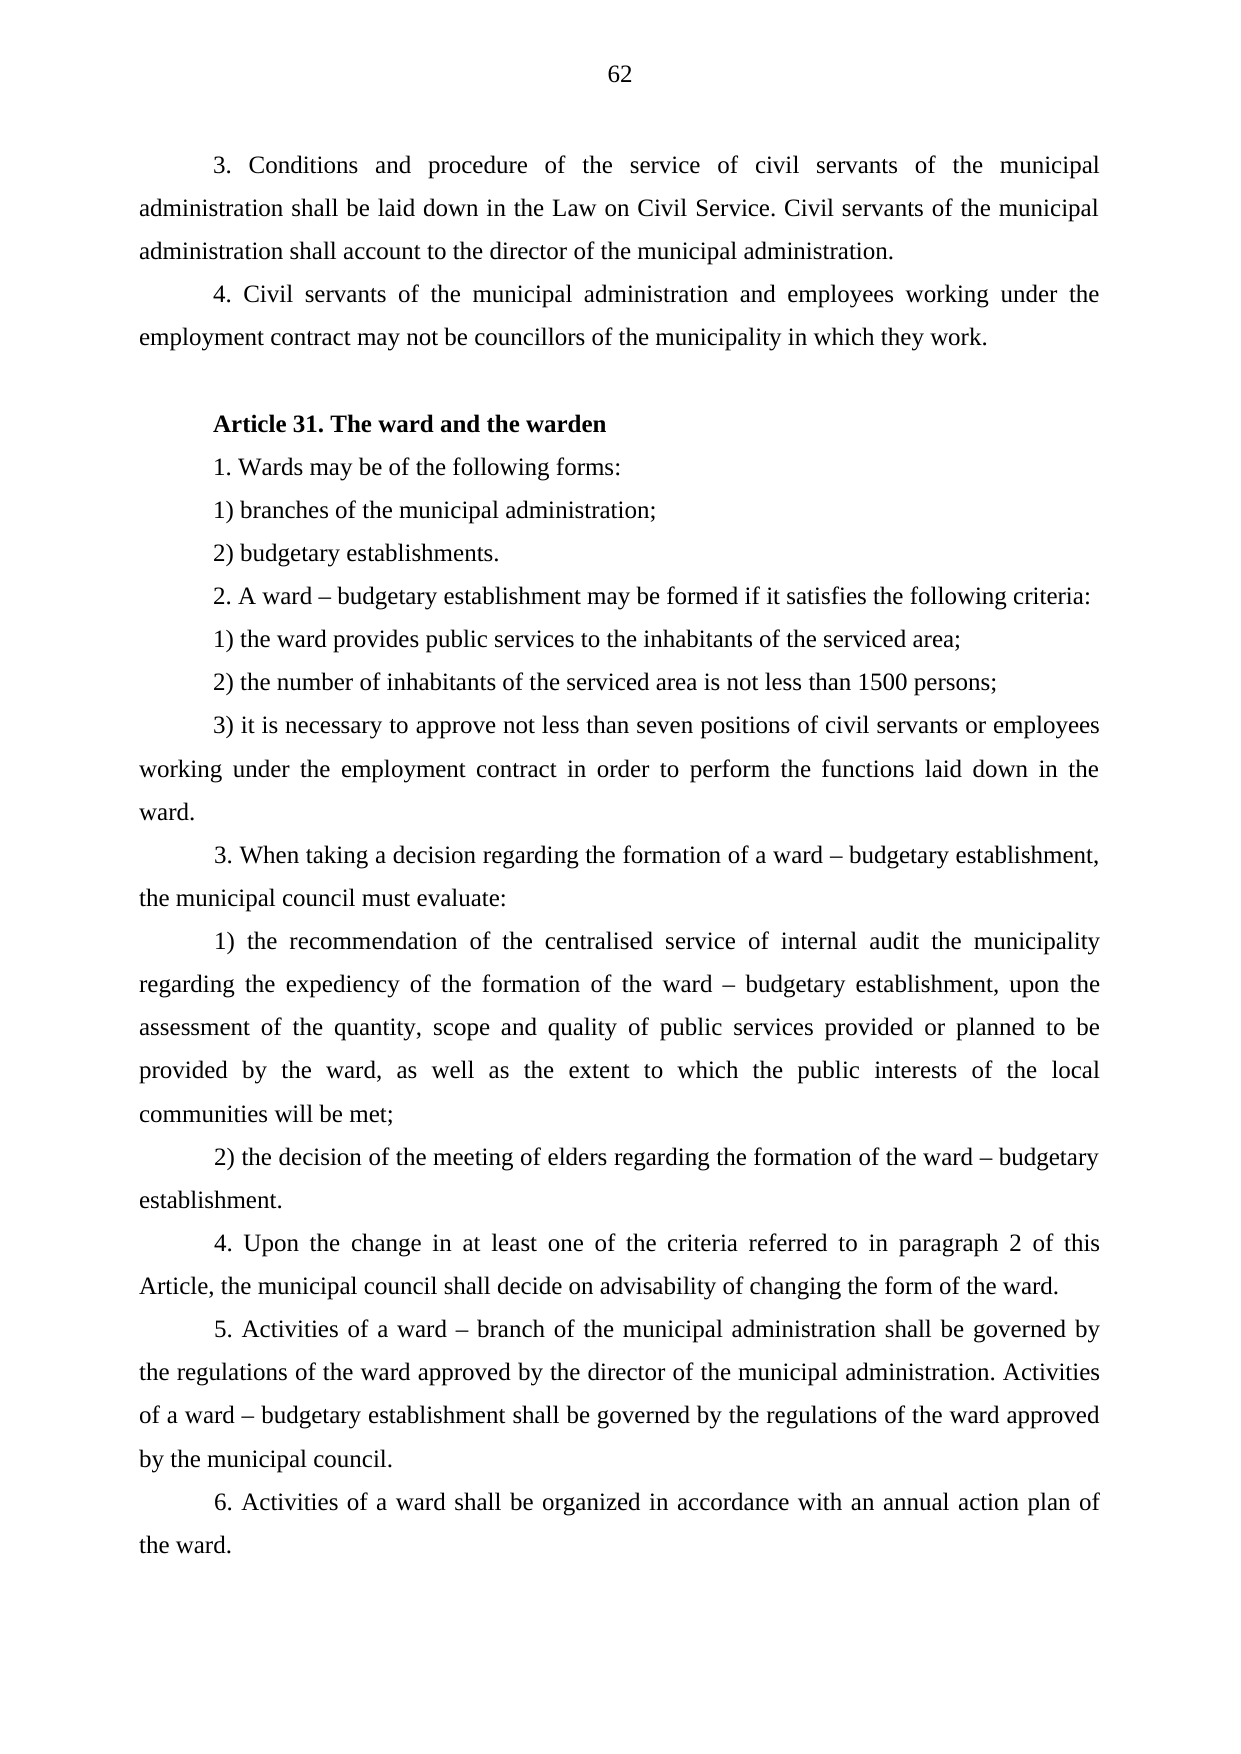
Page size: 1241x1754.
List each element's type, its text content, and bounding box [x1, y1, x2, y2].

text 2) budgetary establishments. [139, 538, 1101, 567]
text 6. Activities of a ward shall be organized in accordance with an annual action plan of the ward. [139, 1487, 1101, 1559]
text 3. Conditions and procedure of the service of civil servants of the municipal administration shall be laid down in the Law on Civil Service. Civil servants of the municipal administration shall account to the director of the municipal administration. [139, 150, 1101, 265]
text 1. Wards may be of the following forms: [139, 452, 1101, 481]
text 3. When taking a decision regarding the formation of a ward – budgetary establishment, the municipal council must evaluate: [139, 840, 1101, 912]
text 2. A ward – budgetary establishment may be formed if it satisfies the following criteria: [139, 581, 1101, 610]
text 4. Civil servants of the municipal administration and employees working under the employment contract may not be councillors of the municipality in which they work. [139, 279, 1101, 351]
text 1) the ward provides public services to the inhabitants of the serviced area; [139, 624, 1101, 653]
text 5. Activities of a ward – branch of the municipal administration shall be governed by the regulations of the ward approved by the director of the municipal administration. Activities of a ward – budgetary establishment shall be governed by the regulations of the ward approved by the municipal council. [139, 1314, 1101, 1472]
text 2) the decision of the meeting of elders regarding the formation of the ward – budgetary establishment. [139, 1142, 1101, 1214]
text 1) branches of the municipal administration; [139, 495, 1101, 524]
text 4. Upon the change in at least one of the criteria referred to in paragraph 2 of this Article, the municipal council shall decide on advisability of changing the form of the ward. [139, 1228, 1101, 1300]
text Article 31. The ward and the warden [139, 409, 1101, 437]
text 2) the number of inhabitants of the serviced area is not less than 1500 persons; [139, 667, 1101, 696]
text 3) it is necessary to approve not less than seven positions of civil servants or employees working under the employment contract in order to perform the functions laid down in the ward. [139, 711, 1101, 826]
text 1) the recommendation of the centralised service of internal audit the municipality regarding the expediency of the formation of the ward – budgetary establishment, upon the assessment of the quantity, scope and quality of public services provided or planned to be provided by the ward, as well as the extent to which the public interests of the local communities will be met; [139, 926, 1101, 1127]
